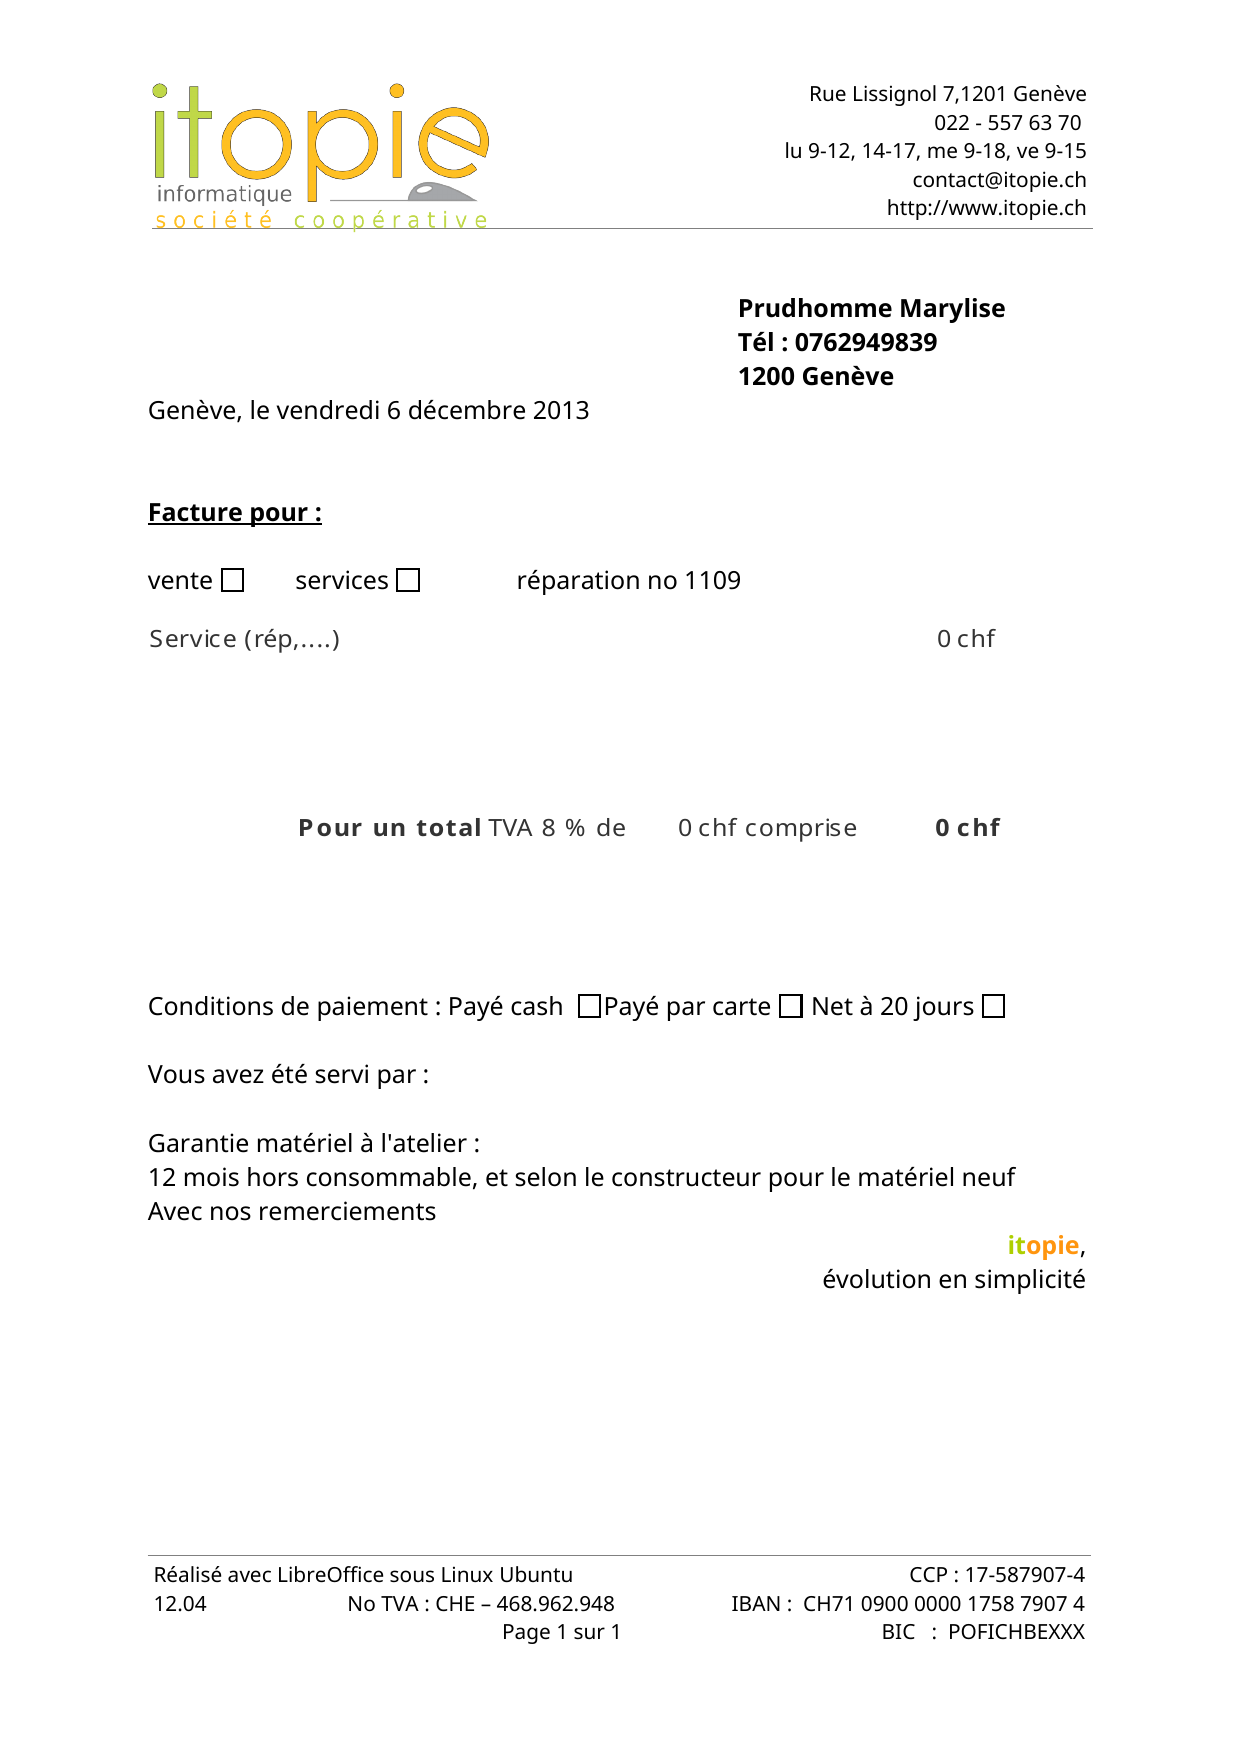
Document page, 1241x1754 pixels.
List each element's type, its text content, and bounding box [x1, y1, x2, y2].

text Vous avez été servi par : [148, 1057, 1093, 1091]
text évolution en simplicité [148, 1262, 1093, 1296]
text Prudhomme Marylise [148, 290, 1093, 324]
text Garantie matériel à l'atelier : [148, 1125, 1093, 1159]
text Genève, le vendredi 6 décembre 2013 [148, 392, 1093, 427]
text vente services réparation no 1109 [148, 563, 1093, 597]
text Tél : 0762949839 [148, 324, 1093, 358]
text itopie, [148, 1227, 1093, 1262]
text Avec nos remerciements [148, 1193, 1093, 1227]
text 1200 Genève [148, 358, 1093, 392]
text Facture pour : [148, 495, 1093, 529]
text Conditions de paiement : Payé cash Payé par carte Net à 20 jours [148, 989, 1093, 1023]
picture [138, 72, 500, 244]
text 12 mois hors consommable, et selon le constructeur pour le matériel neuf [148, 1159, 1093, 1193]
